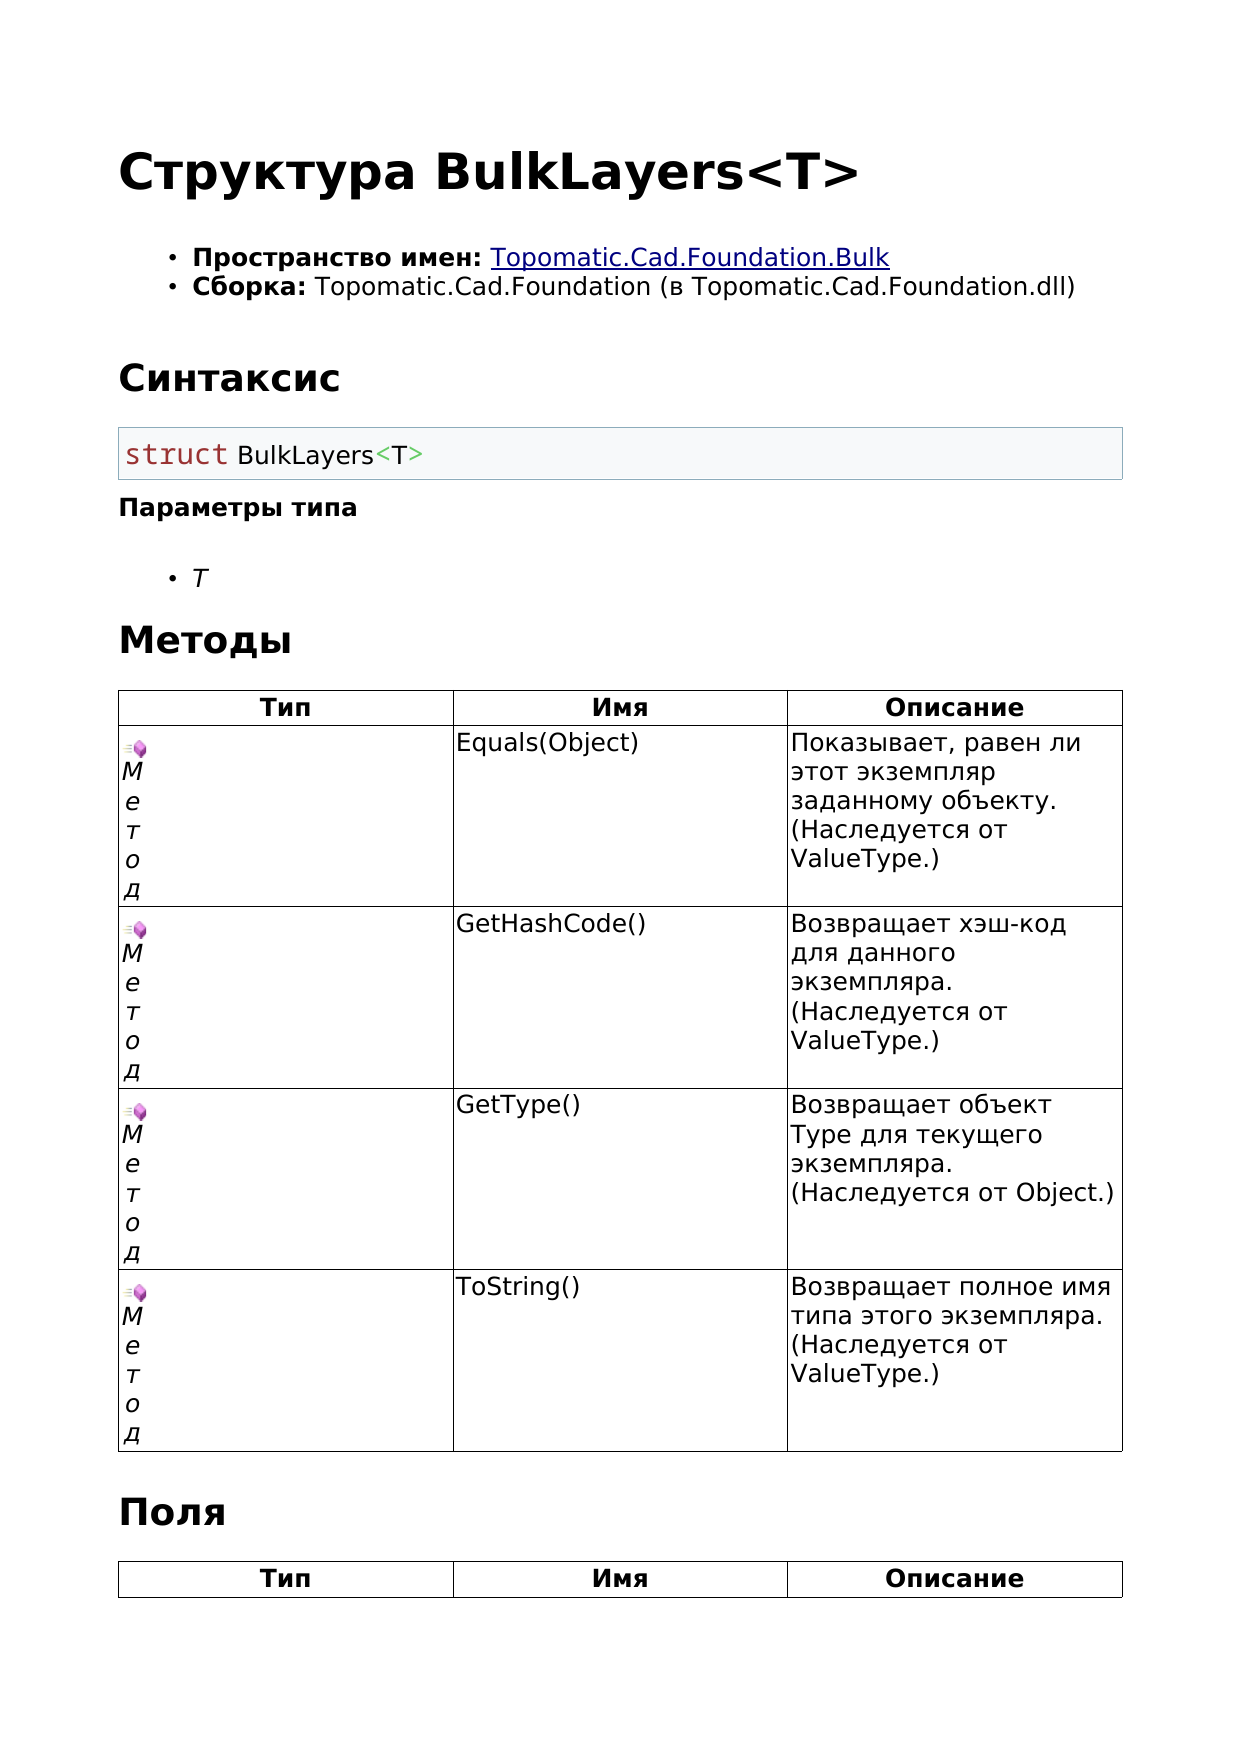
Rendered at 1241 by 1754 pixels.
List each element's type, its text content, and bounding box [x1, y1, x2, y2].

table_cell GetType() [454, 1089, 787, 1269]
subtitle Структура BulkLayers<T> [118, 143, 1122, 201]
table_cell Показывает, равен ли этот экземпляр заданному объекту. (Наследуется от ValueType.) [788, 726, 1122, 906]
table_cell Возвращает хэш-код для данного экземпляра. (Наследуется от ValueType.) [788, 907, 1122, 1088]
table_cell Equals(Object) [454, 726, 787, 906]
table_header struct BulkLayers<T> [119, 428, 1122, 478]
table_header Тип [119, 1562, 453, 1597]
table_cell [119, 1089, 453, 1269]
picture [121, 740, 147, 758]
subtitle Поля [118, 1491, 1122, 1534]
table_header Имя [454, 691, 787, 725]
table_header Тип [119, 691, 453, 725]
table_cell Возвращает полное имя типа этого экземпляра. (Наследуется от ValueType.) [788, 1270, 1122, 1451]
list Пространство имен: Topomatic.Cad.Foundation.Bulk [177, 243, 1122, 272]
list Сборка: Topomatic.Cad.Foundation (в Topomatic.Cad.Foundation.dll) [177, 272, 1122, 302]
table_header Описание [788, 1562, 1122, 1597]
subtitle Методы [118, 619, 1122, 662]
table_cell [119, 726, 453, 906]
table_cell [119, 1270, 453, 1451]
picture [121, 1284, 147, 1302]
table_cell [119, 907, 453, 1088]
table_header Описание [788, 691, 1122, 725]
picture [121, 921, 147, 939]
list T [177, 564, 1122, 594]
table_header Имя [454, 1562, 787, 1597]
subtitle Синтаксис [118, 356, 1122, 400]
table_cell GetHashCode() [454, 907, 787, 1088]
table_cell ToString() [454, 1270, 787, 1451]
text Параметры типа [118, 493, 1122, 523]
picture [121, 1103, 147, 1121]
table_cell Возвращает объект Type для текущего экземпляра. (Наследуется от Object.) [788, 1089, 1122, 1269]
